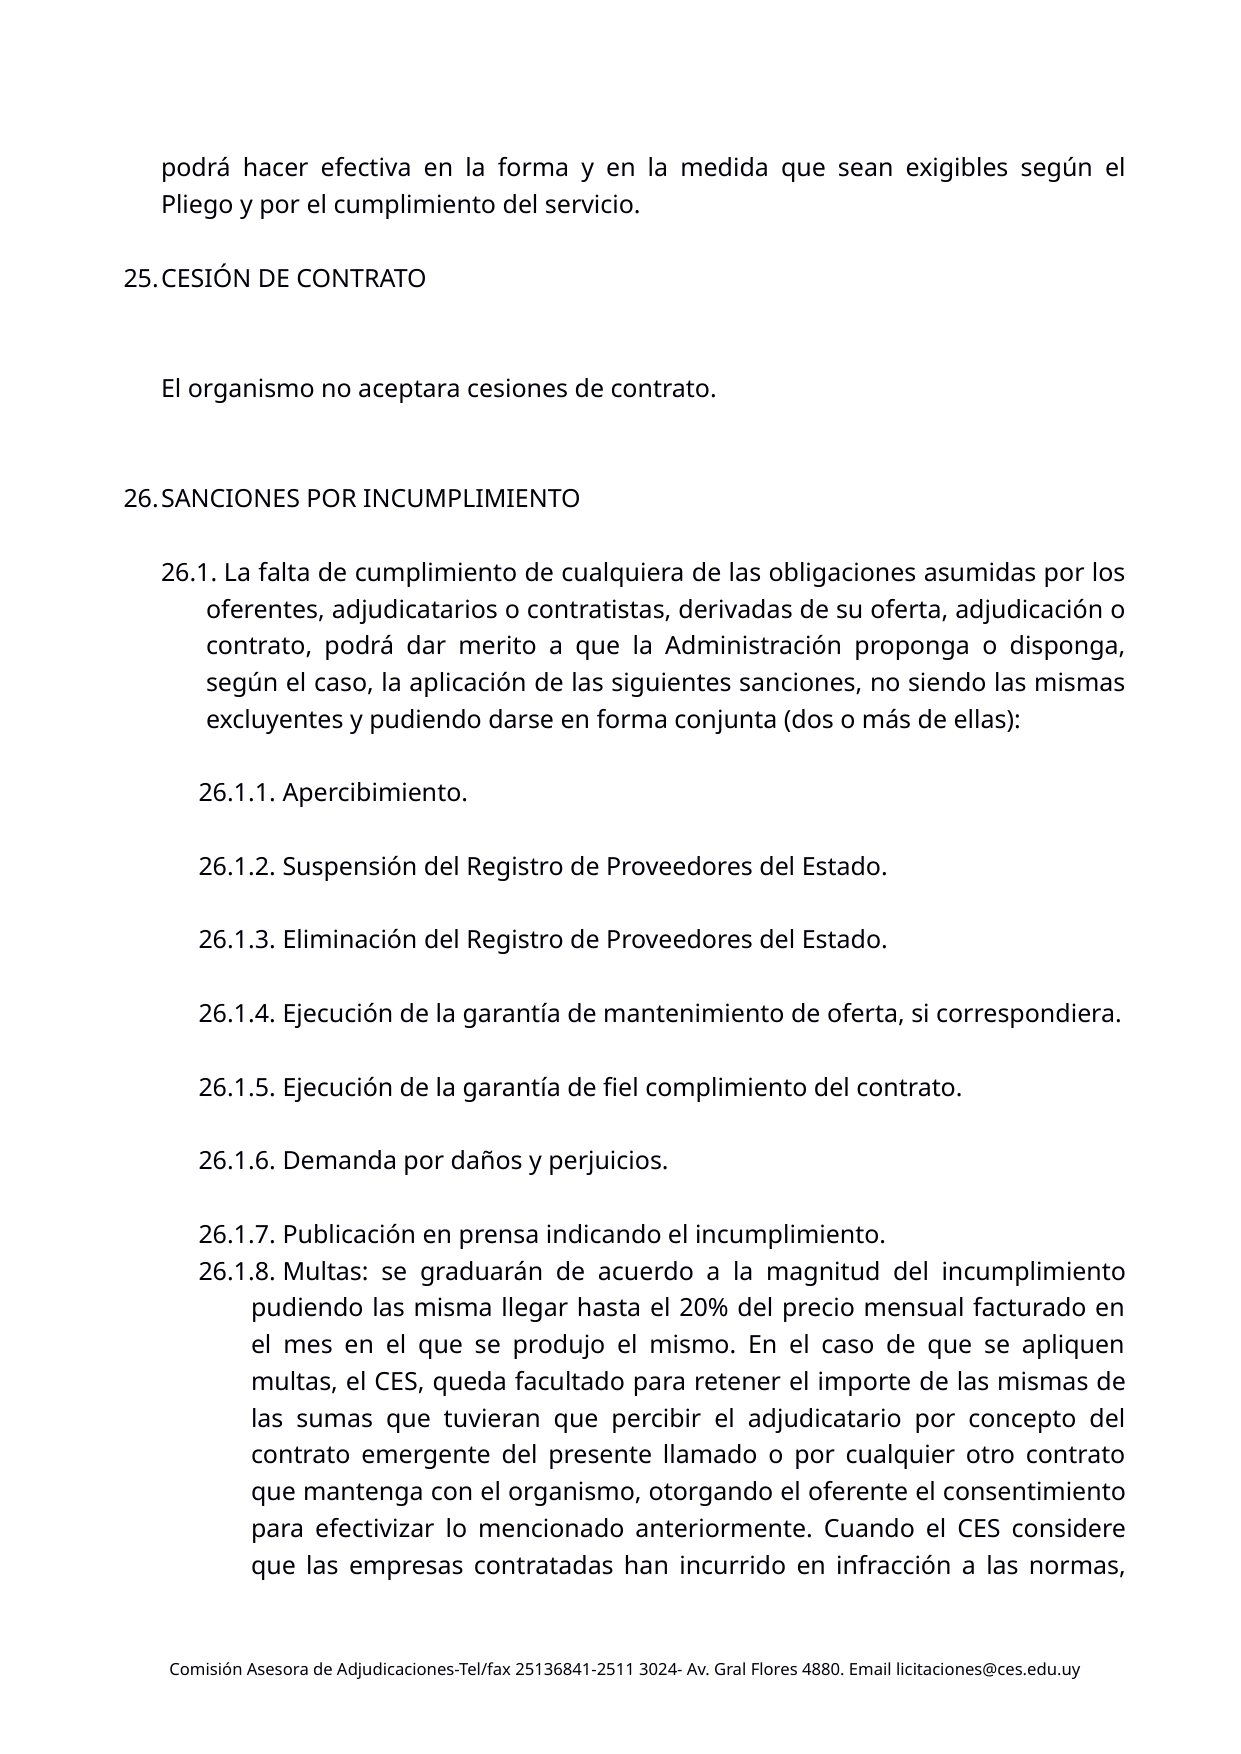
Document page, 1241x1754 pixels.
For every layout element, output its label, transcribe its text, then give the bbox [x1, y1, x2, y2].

list Demanda por daños y perjuicios. [198, 1143, 1127, 1177]
list Multas: se graduarán de acuerdo a la magnitud del incumplimiento pudiendo las misma llegar hasta el 20% del precio mensual facturado en el mes en el que se produjo el mismo. En el caso de que se apliquen multas, el CES, queda facultado para retener el importe de las mismas de las sumas que tuvieran que percibir el adjudicatario por concepto del contrato emergente del presente llamado o por cualquier otro contrato que mantenga con el organismo, otorgando el oferente el consentimiento para efectivizar lo mencionado anteriormente. Cuando el CES considere que las empresas contratadas han incurrido en infracción a las normas, [198, 1253, 1127, 1581]
list CESIÓN DE CONTRATO [123, 260, 1127, 294]
list podrá hacer efectiva en la forma y en la medida que sean exigibles según el Pliego y por el cumplimiento del servicio. [161, 150, 1127, 221]
list Ejecución de la garantía de fiel complimiento del contrato. [198, 1069, 1127, 1103]
list La falta de cumplimiento de cualquiera de las obligaciones asumidas por los oferentes, adjudicatarios o contratistas, derivadas de su oferta, adjudicación o contrato, podrá dar merito a que la Administración proponga o disponga, según el caso, la aplicación de las siguientes sanciones, no siendo las mismas excluyentes y pudiendo darse en forma conjunta (dos o más de ellas): [161, 554, 1127, 736]
list Eliminación del Registro de Proveedores del Estado. [198, 922, 1127, 956]
list Apercibimiento. [198, 775, 1127, 809]
list El organismo no aceptara cesiones de contrato. [161, 371, 1127, 405]
list SANCIONES POR INCUMPLIMIENTO [123, 481, 1127, 515]
list Suspensión del Registro de Proveedores del Estado. [198, 849, 1127, 883]
list Ejecución de la garantía de mantenimiento de oferta, si correspondiera. [198, 996, 1127, 1030]
list Publicación en prensa indicando el incumplimiento. [198, 1216, 1127, 1250]
